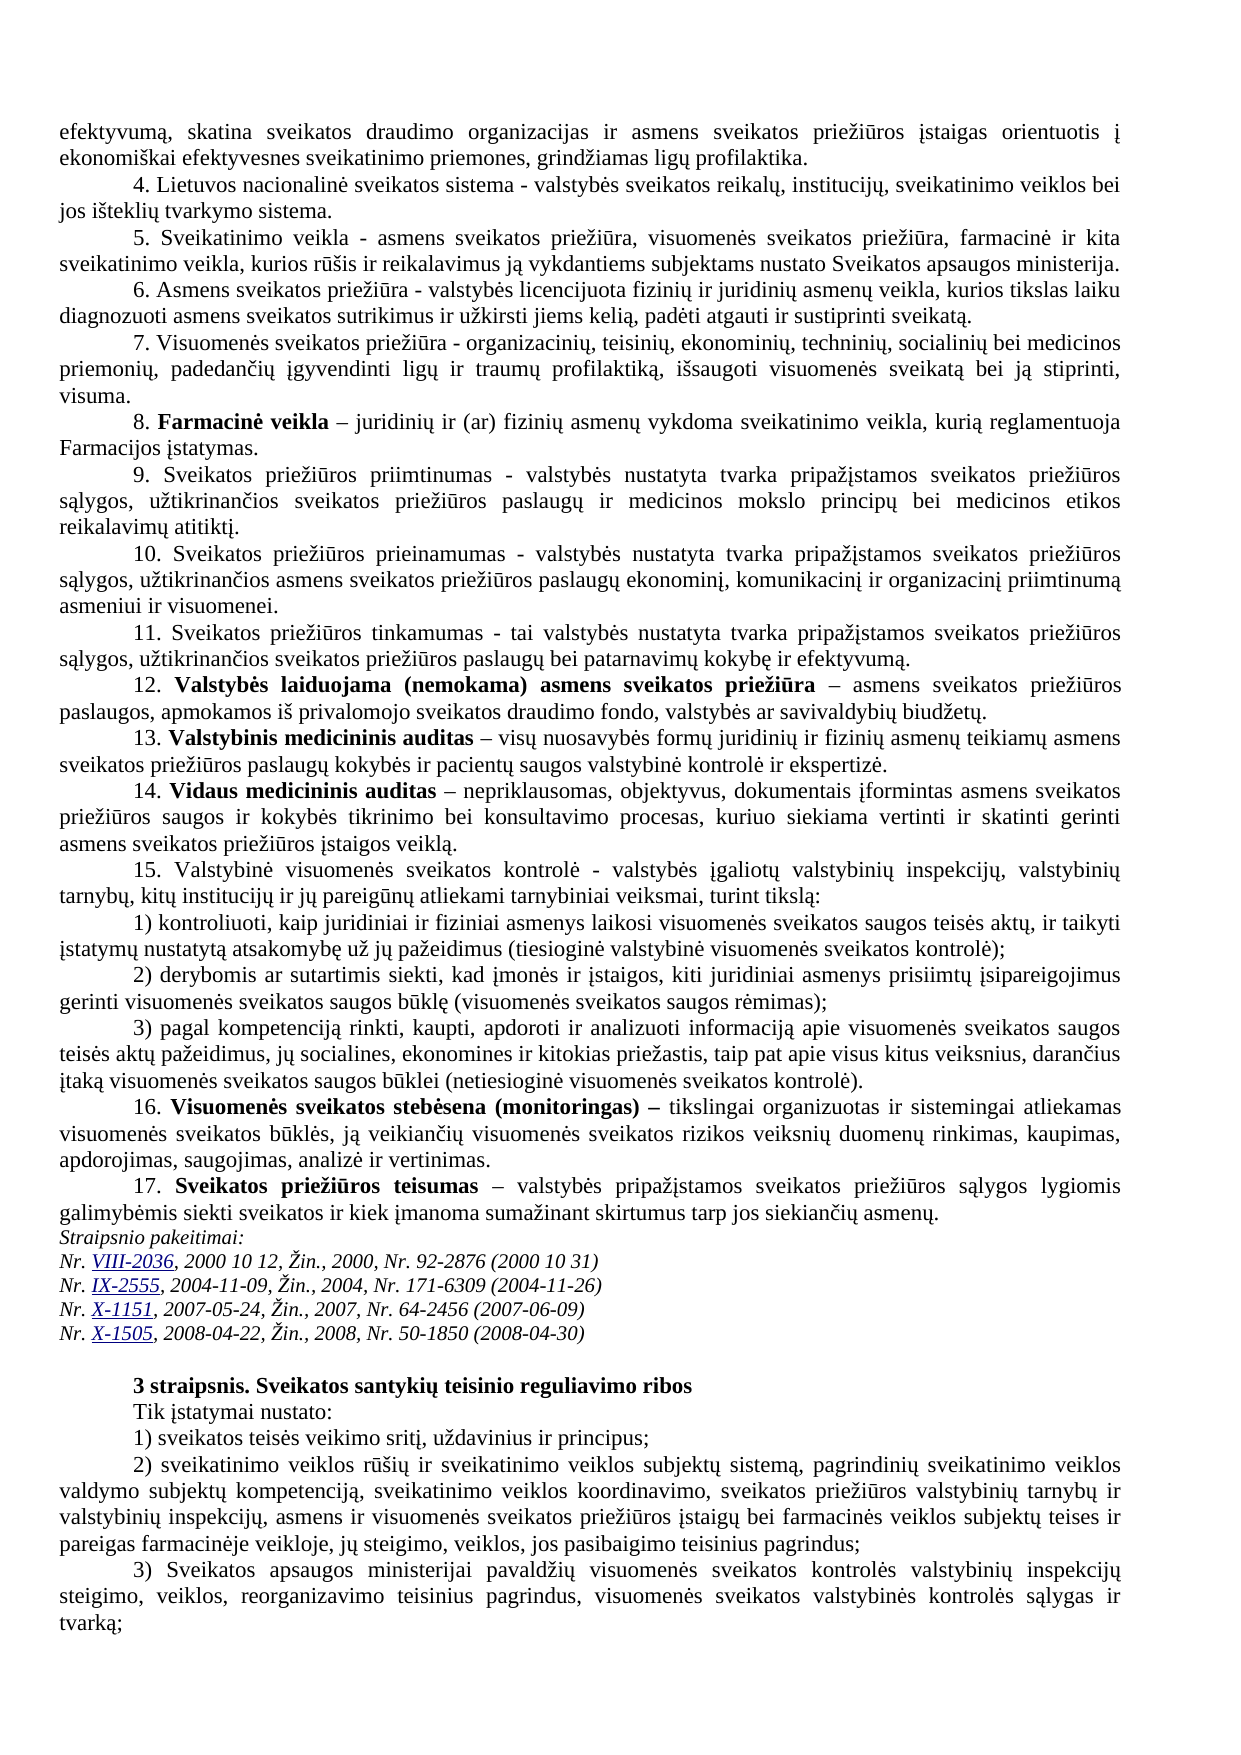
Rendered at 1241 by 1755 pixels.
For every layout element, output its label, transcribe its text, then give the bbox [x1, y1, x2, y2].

text 5. Sveikatinimo veikla - asmens sveikatos priežiūra, visuomenės sveikatos priežiūra, farmacinė ir kita sveikatinimo veikla, kurios rūšis ir reikalavimus ją vykdantiems subjektams nustato Sveikatos apsaugos ministerija. [59, 223, 1122, 276]
text 1) kontroliuoti, kaip juridiniai ir fiziniai asmenys laikosi visuomenės sveikatos saugos teisės aktų, ir taikyti įstatymų nustatytą atsakomybę už jų pažeidimus (tiesioginė valstybinė visuomenės sveikatos kontrolė); [59, 909, 1122, 961]
text 2) derybomis ar sutartimis siekti, kad įmonės ir įstaigos, kiti juridiniai asmenys prisiimtų įsipareigojimus gerinti visuomenės sveikatos saugos būklę (visuomenės sveikatos saugos rėmimas); [59, 961, 1122, 1014]
text 15. Valstybinė visuomenės sveikatos kontrolė - valstybės įgaliotų valstybinių inspekcijų, valstybinių tarnybų, kitų institucijų ir jų pareigūnų atliekami tarnybiniai veiksmai, turint tikslą: [59, 856, 1122, 909]
text 8. Farmacinė veikla – juridinių ir (ar) fizinių asmenų vykdoma sveikatinimo veikla, kurią reglamentuoja Farmacijos įstatymas. [59, 408, 1122, 461]
text Straipsnio pakeitimai: [59, 1225, 1122, 1249]
text 11. Sveikatos priežiūros tinkamumas - tai valstybės nustatyta tvarka pripažįstamos sveikatos priežiūros sąlygos, užtikrinančios sveikatos priežiūros paslaugų bei patarnavimų kokybę ir efektyvumą. [59, 619, 1122, 672]
text Nr. X-1151, 2007-05-24, Žin., 2007, Nr. 64-2456 (2007-06-09) [59, 1297, 1122, 1321]
text 10. Sveikatos priežiūros prieinamumas - valstybės nustatyta tvarka pripažįstamos sveikatos priežiūros sąlygos, užtikrinančios asmens sveikatos priežiūros paslaugų ekonominį, komunikacinį ir organizacinį priimtinumą asmeniui ir visuomenei. [59, 540, 1122, 619]
text 3) pagal kompetenciją rinkti, kaupti, apdoroti ir analizuoti informaciją apie visuomenės sveikatos saugos teisės aktų pažeidimus, jų socialines, ekonomines ir kitokias priežastis, taip pat apie visus kitus veiksnius, darančius įtaką visuomenės sveikatos saugos būklei (netiesioginė visuomenės sveikatos kontrolė). [59, 1014, 1122, 1093]
text Nr. IX-2555, 2004-11-09, Žin., 2004, Nr. 171-6309 (2004-11-26) [59, 1273, 1122, 1297]
text 7. Visuomenės sveikatos priežiūra - organizacinių, teisinių, ekonominių, techninių, socialinių bei medicinos priemonių, padedančių įgyvendinti ligų ir traumų profilaktiką, išsaugoti visuomenės sveikatą bei ją stiprinti, visuma. [59, 329, 1122, 408]
text 9. Sveikatos priežiūros priimtinumas - valstybės nustatyta tvarka pripažįstamos sveikatos priežiūros sąlygos, užtikrinančios sveikatos priežiūros paslaugų ir medicinos mokslo principų bei medicinos etikos reikalavimų atitiktį. [59, 461, 1122, 540]
text 16. Visuomenės sveikatos stebėsena (monitoringas) – tikslingai organizuotas ir sistemingai atliekamas visuomenės sveikatos būklės, ją veikiančių visuomenės sveikatos rizikos veiksnių duomenų rinkimas, kaupimas, apdorojimas, saugojimas, analizė ir vertinimas. [59, 1093, 1122, 1172]
text efektyvumą, skatina sveikatos draudimo organizacijas ir asmens sveikatos priežiūros įstaigas orientuotis į ekonomiškai efektyvesnes sveikatinimo priemones, grindžiamas ligų profilaktika. [59, 118, 1122, 171]
text 3) Sveikatos apsaugos ministerijai pavaldžių visuomenės sveikatos kontrolės valstybinių inspekcijų steigimo, veiklos, reorganizavimo teisinius pagrindus, visuomenės sveikatos valstybinės kontrolės sąlygas ir tvarką; [59, 1556, 1122, 1635]
text 3 straipsnis. Sveikatos santykių teisinio reguliavimo ribos [59, 1372, 1122, 1398]
text 14. Vidaus medicininis auditas – nepriklausomas, objektyvus, dokumentais įformintas asmens sveikatos priežiūros saugos ir kokybės tikrinimo bei konsultavimo procesas, kuriuo siekiama vertinti ir skatinti gerinti asmens sveikatos priežiūros įstaigos veiklą. [59, 777, 1122, 856]
text 2) sveikatinimo veiklos rūšių ir sveikatinimo veiklos subjektų sistemą, pagrindinių sveikatinimo veiklos valdymo subjektų kompetenciją, sveikatinimo veiklos koordinavimo, sveikatos priežiūros valstybinių tarnybų ir valstybinių inspekcijų, asmens ir visuomenės sveikatos priežiūros įstaigų bei farmacinės veiklos subjektų teises ir pareigas farmacinėje veikloje, jų steigimo, veiklos, jos pasibaigimo teisinius pagrindus; [59, 1451, 1122, 1556]
text 4. Lietuvos nacionalinė sveikatos sistema - valstybės sveikatos reikalų, institucijų, sveikatinimo veiklos bei jos išteklių tvarkymo sistema. [59, 171, 1122, 223]
text Nr. VIII-2036, 2000 10 12, Žin., 2000, Nr. 92-2876 (2000 10 31) [59, 1249, 1122, 1273]
text Nr. X-1505, 2008-04-22, Žin., 2008, Nr. 50-1850 (2008-04-30) [59, 1321, 1122, 1345]
text 12. Valstybės laiduojama (nemokama) asmens sveikatos priežiūra – asmens sveikatos priežiūros paslaugos, apmokamos iš privalomojo sveikatos draudimo fondo, valstybės ar savivaldybių biudžetų. [59, 672, 1122, 724]
text 17. Sveikatos priežiūros teisumas – valstybės pripažįstamos sveikatos priežiūros sąlygos lygiomis galimybėmis siekti sveikatos ir kiek įmanoma sumažinant skirtumus tarp jos siekiančių asmenų. [59, 1172, 1122, 1225]
text 1) sveikatos teisės veikimo sritį, uždavinius ir principus; [59, 1424, 1122, 1451]
text 6. Asmens sveikatos priežiūra - valstybės licencijuota fizinių ir juridinių asmenų veikla, kurios tikslas laiku diagnozuoti asmens sveikatos sutrikimus ir užkirsti jiems kelią, padėti atgauti ir sustiprinti sveikatą. [59, 276, 1122, 329]
text 13. Valstybinis medicininis auditas – visų nuosavybės formų juridinių ir fizinių asmenų teikiamų asmens sveikatos priežiūros paslaugų kokybės ir pacientų saugos valstybinė kontrolė ir ekspertizė. [59, 724, 1122, 777]
text Tik įstatymai nustato: [59, 1398, 1122, 1424]
